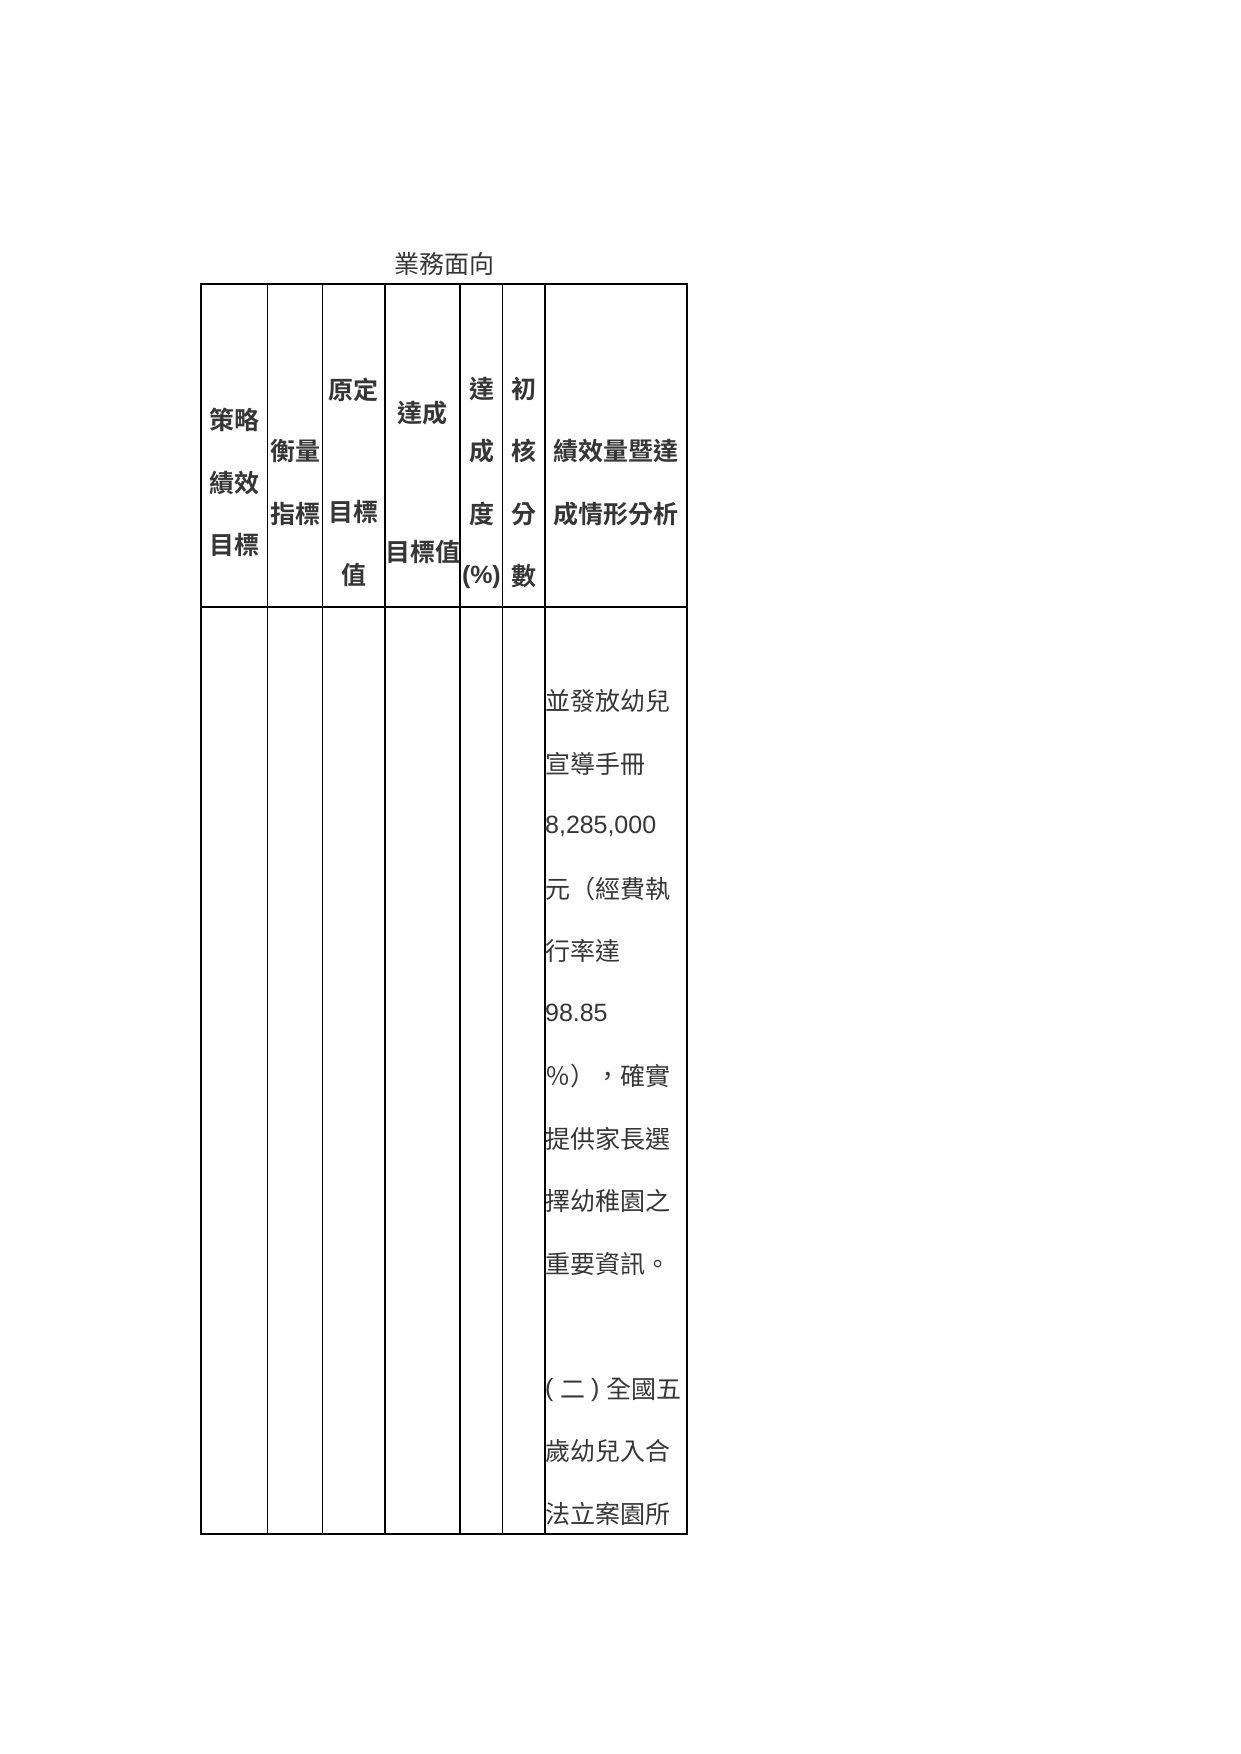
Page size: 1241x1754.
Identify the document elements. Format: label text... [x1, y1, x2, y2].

table_cell 並發放幼兒宣導手冊 8,285,000 元（經費執行率達 98.85 ％），確實提供家長選擇幼稚園之重要資訊。 ( 二 ) 全國五歲幼兒入合法立案園所 [546, 608, 686, 1533]
table_cell [323, 608, 384, 1533]
table_cell [268, 608, 322, 1533]
table_cell [202, 608, 267, 1533]
table_cell 績效量暨達成情形分析 [546, 285, 686, 606]
table_cell 衡量指標 [268, 285, 322, 606]
table_cell 初核分數 [503, 285, 544, 606]
table_cell 100 [461, 608, 502, 1533]
table_cell [386, 608, 459, 1533]
table_header 教育部 93 年度施政績效報告 壹、前言 本部 91 至 94 年中長程施政計畫係參酌「 2001 年教育改革之檢討與改進會議」重要結論，依目標管理、全員參與及規劃機關整體發展願景著眼，依行政院規定從業務面向、人力面向及經費面向擬訂了 8 大策略績效目標及 32 項衡量指標， 93 年度績效目標是延續中程施政計畫之策略績效目標所訂定。 一、調整現有學制，因應 E 世紀時代之需求： 4 項衡量指標。 二、建構安全、健康及適性之教育環境： 7 項衡量指標。 三、推動多元入學方案，擴大學校招生選才及學生選校空間： 5 項衡量指標。 四、健全師資培育及建立教師分級制度，提升教師專業成長： 2 項衡量指標。 五、追求大學卓越發展，提升知識競爭力： 4 項衡量指標。 六、加強弱勢族群教育，實現社會公益： 4 項衡量指標。 七、合理調整機關員額，建立活力政府： 5 項衡量指標。 八、樽節政府經常支出及 1 項衡量指標。 為落實推動 93 年度施政計畫，本部同仁均本著教育乃百年樹人大業，竭力達成相關目標，整體績效成果豐碩。 貳、目標達成情形 一、業務面向 二、人力面向 三、經費面向 四、績效總分 業務面向原始分 99.07 分，權分 69.35 分 人力面向原始分 100 分，權分 15 分 經費面向原始分 100 分，權分 15 分 合計績效總分為 99.35 分 參、未達目標項目檢討 肆、績效總評 本部依業務面向、人力面向及經費面向擬訂了 8 大策略績效目標及 32 項衡量指標，雖業務面向之降低國民中小學班級學生人數達成率、接受輔導學校之環境安全衛生改善率、國中生就近升學率及提升國民中小學中輟學生復學率四項衡量指標未能達成原訂目標值 ，目標達成誠屬同仁積極作為，雖有未達成的目標，但其執行時所面臨挑戰而仍能達到不錯的成效實屬不易。 本部為展現整體施政績效更於九十四年一月二十二至二十四日 ( 週六到週一，計三天 ) 分北、中、南、東四場舉辦讓每個人都成功 ~ 全國教育博覽會：目的為一、激發全民參與教育熱忱，深化認識台灣教育。二、展現多元教育改革成果，前瞻教育永續發展。三、整合各界教育文化資源，活化台灣社會脈動。四、構築未來施政核心主軸，健全教育完整佈局。 未來四年本部之施政主軸以「培養現代國民」、「建立臺灣主體性」、「拓展全球視野」、「強化社會關懷」作為四大綱領，提出 13 項策略及 33 項行動方案。 這個施政主軸乃理念與實際之結合，以理念為基礎而衍生出策略與行動方案。秉持「回歸教育本質」、「完成個人」的施政理念，讓教育理念落實到每個個人，使其發揮最大潛能，完成自己。人能完成自我，即是完成國家，個人能力充分發揮即是國力的提升。 21 世紀的核心價值在於先進的創意與寬廣的視野，教育除激發個人的原創性外，亦應引導個人有寬廣的世界觀與長遠的歷史觀，因此，本部提出「創意臺灣、全球布局－培育各盡其才新國民」作為施政的總目標。 伍、推動成果具體事蹟 一、本部已全面建置產學合作組織機制，除成立技專校院產學合作指導委員會外，並評選成立六個區域產學合作中心及三十個技術研發中心。 二、在六大區域產學合作中心積極推動下，在產學合作方面共計達成 1121 件，合作金額高達六億參仟多萬元，並完成專利申請 287 件，取得專利數 95 件，成果卓著。 三、為創造大專校院與產業界媒合共同進行產學合作的機會，提昇學校研發能力與水準，積極提供產業技術支援，成為產業界升級的有力後盾，本部試驗性推動東元集團與科技大學產學大聯盟合作案，經審查合併後共媒合 8 所科技大學 15 案。 四、本部為增進產業與學術界之研發合作暨技術移轉之機會，並使技職院校學生能兼重理論及實務，積極推動各類產學相關活動，例如九十三年度全國技專校院產學合作成果展示，共有 39 校、 116 件優良作品參加，參觀人次達 6980 人次；九十三年度全國技專校院學生專題製作競賽暨成果展示，共有 89 校參與， 1241 件作品參加， 130 件作品入圍。 五、健全師資培育及建立教師分級制度，提升教師專業成長 ( 一 ) 地方主管教育行政機關及師資培育機構提供教師進修機會 各縣市政府所屬教師研習中心除辦理各級學校之周三研習外，另惠依各縣市之需求辦理各類教師研習活動，且均辦理五場次以上，以提升教師專業成長。另有關配合九年一貫課程開設教師在職進修學分班，乃為協助各地區國民中小學教師充實其主修專長之教學知能，並增進國民中小學教師發揮九年一貫精神之教學能力，業於 93 年 4 月 5 日以台中（三）字第 0930035113 號令修正發布「教育部補助各師資培育之大學配合九年一貫辦理教師在職進修學分班作業要點」；本部截至 93 年 7 月底共計核定教師專長增能學分班 222 班，領域教學學分班 62 班，共計 284 班次 ; 截至 93 年 12 月底補助開設教師在職進修學分班共計 149 班次。 為鼓勵師資培育之大學開設增進教師教學能力之班次，本部已訂有「大學校院辦理高級中等以下學校教師在職進修碩士學位班審查要點」及「大學校院辦理高級中等以下學校及幼稚園教師在職進修學分審查要點」，九十三年度共核定教師在職進修碩士學位班共 15 校 113 班， 2763 人，其中新開班有 9 校 13 班計 305 人；為確實掌握各校辦理教師在職進修學分班情形，業以 93 年 11 月 17 日以台中（三）字第 0930153964 號函，請各師資培育之大學依「大學校院辦理高級中等以下學校及幼稚園教師在職進修學分審查要點」規定辦理，截至 93 年 12 月止，共計 16 校 85 班， 2588 人。師資培育之大學辦理相關教師在職進修學分及碩士學位班五場次以上者，共計 58 校。 本部 93 年度目標值為 87% ，目標達成率為 101% 【﹝辦理五場次以上之地方主管教育行政機關共有 25 縣市＋辦理五場次以上之師資培育之大學共有 58 所）÷（ 25 個地方主管教育行政機關＋ 69 所師資培育之大學）＝ 88.2 ％】。 ( 二 ) 建立中等以下學校教師分級及評鑑制度 本司委請國立教育研究院籌備處業規劃完成「高級中等以下學校及幼稚園教師分級實施辦法（草案）」，並業於九十三年十月十一日由周次長主持部內會議決議：由本司先行委請對本案有研究之教授撰寫簡報，並針對執行本案之政策效益進行評估，俟向部長簡報後，如決議不繼續辦理，則暫緩；如決議繼續辦理，則再行召開部內分工會議，本年度預定執行進度已達成。 六、教育優先區計畫 教育經費日趨困窘，弱勢族群需求日殷，如何分配經費、有效運用，確具挑戰性，教育優先區計畫的推動，正顯示我國國民教育政策，已朝向「精緻、卓越、均等、正義」的理想境界邁進。本案推動成果具體事蹟如下： ( 一 ) 積極充實文化不利地區之教育內涵。 ( 二 ) 積極提升文化不利地區之教育水準。 ( 三 ) 積極整合教育優先區的多元化資源。 ( 四 ) 提供積極差別待遇之教育支援策略。 ( 五 ) 提升相對弱勢兒童之基本學習能力。 ( 六 ) 逐年調整教育優先區計畫實施策略。 ( 七 ) 教育優先區滿意度部分〈根據調查結果發現〉： 1. 學校教師對於教育優先區計畫之精神與內涵均有一定程度之瞭解 (98.7%) 。 2. 學校教師認為教育優先區計畫指標界定之規定適當 (93.3%) 。 3. 學校教師認為教育優先區計畫補助符合該校之需求 (95.5%) 。 4. 教育優先區計畫補助經費確能對於學校校務發展有所提昇與助益 (97.7%) 。 5. 學校認為教育優先區計畫確有繼續推動之必要性 (97.7%) 。 七、五歲幼兒入園率部分： 1.93 學年度五歲幼兒就讀幼稚園之比率為 0.434 ，達成率為 87% 。 2. 本年度補助五足歲幼兒約 80,157 人（含中低收入戶）就讀已立案私立幼稚園，其經費亦依進度已有效執行；另外亦已補助各縣市政府製作並發放幼兒宣導手冊 8,285,000 元（經費執行率達 98.85 ％），確實提供家長選擇幼稚園之重要資訊。 3. 核定縣市政府新設 18 所國小附設幼稚園，另增設 5 班，約增加 700 名幼兒就讀公立幼稚園之機會權益。補助全國幼稚園教學設備相關事宜，並研擬防止採購不實之相關措施。 4. 補助地方政府辦理 485 所幼稚園評鑑，本（九十三）年本部補助各縣市之公私立幼稚園評鑑及獎勵經費約計新台幣三千四百多萬元。另補助二十三個縣市（除金門縣、連江縣未成立外）辦理補助幼教資源中心及幼教輔導團經費計新台幣一千六百多萬元，強化幼教資源中心軟硬體資源，落實幼教輔導團之功能與任務，促進地方政府幼稚教育之發展。 八、降低國民中小學班級學生人數部分： ( 一 ) 國小一至六年級每班學生人數降至 35 人達成率 94.95% ，國中一至三年級每班學生數降至 38 人之達成率為 82.35 ％。 ( 二 ) 本年度計補助 126 校，核定總經費 27 億 4500 萬元，預定達成 90 ﹪之執行率 ( 含不可抗力因素及應付未付數 ) ，截至 93 年 12 月，已執行經費 25 億 1423 萬元，執行進度為 91.43% 。 九、實施九年一貫課程班級數部分： 93 學年度國小六年全面實施九年一貫課程，國中三年全面實施九年一貫課程，全國實施九年一貫課程達成率 100% 。 十、本部為落實家庭教育法，並貫徹本部施政重點，於九十三年度補助各縣市政府家庭教育中心及民間團體辦理 5645 場預防推廣活動及補助民間團體計 141 件 ( 活動內涵依家庭教育法第二條所訂事項辦理 ) ，累計受益人數約 415,811 人次。 十一、為使各級學校訓輔人員能於第一時間對可能濫用藥物學生實施檢測，本部九十三學年度共採構 15 萬 5 千劑快速檢驗試劑分發各級學校使用。本部九十三年度協助各級學校實施尿液篩檢，計篩檢 21,305 人，發現陽性反應學生 52 人﹝安非他命 18 人、搖頭丸 8 人、嗎啡 26 人﹞，陽性反應學生均由各校成立春暉小組實施輔導戒治。 十二、本部鼓勵各大學於推薦甄選申請入學或單獨招生等招生管道，提供部分名額優先錄取原住民學生或以外加招生總名額百分之一方式，提供原住民學生就學機會。申請入學：九十三學年度計有國立台灣大學等 39 校 389 名，以外加 1% 名額保障原住民學生入學權益。單獨招生：長榮大學、國立台灣體育學院 2 校計 19 名以外加 1% 名額保障原住民學生入學權益。明道管理學院精緻農業學系另開設專班，以外加名額方式招收原住民學生（計 50 名）。 93 學年度東華大學民族文化學系、民族語言與傳播學系二系另辦理單獨招生，於核定招生總名額內各提撥 25 名專門招收原住民學生，合計 50 名。十 十三、針對中輟生問題成因複雜，整合各部會相關資源共同投入本項工作，除需加強縱的聯繫，並責成地方政府亦需加強其與地方之警政、社政、民政等相關處室之橫向聯繫，就近、適時，確實及因地制宜協助中輟學生各項業務之推動，即中央成立跨部會合作機制，地方政府成立跨處室合作模式，全面協助中輟學生。 ( 一 ) 統籌權責單位，執行國民中小學中途輟學學生通報及復學輔導工作 1.10 月 11 日召開「輔導中途輟學學生專案督導小組第十四次會議」； 1 月 9 日、 9 月 9 日召開「中途學校跨部會指導委員會第五、六次會議」。 2. 委託台北大學成立全國中輟生復學輔導資源研究中心，負責蒐集目前各國中輟生之研究及政策措施，辦理「中輟預防網研討會」等多項研習，另出版「全國中輟通訊」，按月發行電子報，將資料放置於網站上，以提供本部、縣市政府、學校等機構，處理中輟生問題之參考及諮詢服務。 3. 「全國國民中小學中輟生通報及復學系統」隨著使用年限增加，已不合需求，自九十二年起漸漸進行開發新報表、更新版本工作，並於九十二學年度（ 92.09 ）起更新版正式開放上線通報，並於後積極增加各項統計報表功能及擴展系統之主動及提示功能，並與警政署積極配合解決協尋行蹤不明學生之追蹤，使通報系統對使用者不僅具通報功能，更具備便利性、友善性、積極性。 ( 二 ) 強化宣導工作，增進人員熟悉通報及輔導工作 1. 教育局長會議多次提出報告，請局長重視本項工作外，更將本工作列入地方視導之重點工作，及要求地方政府因地制宜辦理各項宣導、研習、經驗傳承，本項業務經過多年之推展與宣導，地方政府大多已列入重點工作推動。本部要求地方政府至少應由地方副首長級擔任召集委員召開跨處室督導會報，目的為各相關單位（含警政、社政、戶政等及強迫入學委員會成員）就執行工作分享及及討論請求支援協助事項等進行協調，並應定期評估與檢討強迫入學委員會之運作，本年度計規劃辦理 54 梯次。 2.92 年 9 月新版「全國國民中小學中輟生通報及復學系統」正式上線，年度均辦理種子教師研習，期使負責通報業務同仁熟悉本系統，並藉由研習機會，宣導中輟之相關知能；並與電算中心積極配合，擴增「全國國民中小學中輟生通報及復學系統」資料庫管理者功能，並加強其分析能力及提示功能，隨時上網瞭解地方政府通報狀況，並協助學校、地方政府解答與解決行政、系統所遇困難，督導地方政府落實執行狀況及檢討改善，並協助地方政府將通報後確認出國之學生資料執行刪除，確使資料庫數據正確。 3. 為使教師能具備基本之輔導理念，並能將輔導技巧融入教學中，特別要求凡是新任教師或尚未參與基礎輔導知能（基礎班）教師，應上 18 小時之基礎輔導知能研習（基礎班），再輔以第二階段 18 小時之進階班課程，本年度計規劃辦理 126 梯，並針對特定主題規劃辦理，務期使教師均具備基礎輔導知能。 4. 針對近來因社會大環境之改變，原住民、單親家庭中輟生逐漸增加，特別要求地方政府應針對所屬，因地制宜規劃適宜之輔導措施與策略，本年度加強規劃辦理原住民家庭或單親家庭中輟生輔導活動計有 18 縣市。 5. 為引進及結合社區資源，共同推動校內之輔導工作及宣導中輟預防及輔導之理念，要求地方政府組成宣導團進行各種理念及相關法令之宣導，並應檢討每年宣導團之主題，本年度規劃並辦理中輟復學輔導宣導及社會資源聯繫座談會 260 場。 6. 編印「不信春風喚不回︱中輟生輔導手冊」，並發送地方政府、教育單位、學校及館所，作為業務執行參考。 ( 三 ) 整合政府及民間團體資源，建立協尋及追蹤輔導復學網絡 學校的輔導人力有限，社區卻蘊藏著無限資源，將社區蘊藏豐富的資源，適當開發運用，不僅可以彌補人力和財力的不足，同時可以兼顧三級預防，提升學校輔導的專業成效。 1. 積極推動認輔制度，鼓勵教師、退休教師、志工、家長，志願輔導適應困難、行為偏差及中輟復學學生，協助其心智發展，並培養健全人格，計有 43,027 人投入認輔工作，目前已認輔 43,554 學生。 2. 推動攜手計畫，結合具有輔導系所、社會、社會工作、教育、兒童福利系所大學校院學生，結合國民中小學，協助中輟學生之預防及輔導，目前計有 17 所大專校院辦理（本年度受輔學生以中輟生及有中輟之虞學生為主），大攜手約 581 人，受輔學生約 2101 人。 3. 引進民間團體資源，協助推動中輟生預防、追蹤、輔導與安置等相關工作，相關機制均已建立，且持續推動中，經多年宣導，學校教師對中輟生已具初級預防知能，並能透過學校建立社區資源，尋求資源協助，本年度補助縣市與民間團體結合追蹤案、活動案或民間團體辦理輔導活動案計 40 案。 4. 自 90 年 8 月起投入第一批 40 位役男加入中輟生復學輔導工作，至 93 年 7 月止， 3 年內共投入了 500 餘位役男參與中輟生復學輔導工作，如：家訪、協尋、個別輔導、小團體輔導、轉介其他社府機構。 ( 四 ) 發展多元教育型態，提供中輟學生另類教育內涵 本部為鼓勵並協助地方政府推動多元型態中介教育措施，追蹤、輔導、安置中輟學生復學，擴大中輟學生復學輔導成效 ; 並為整合各類型中介教育措施之補助原則標準 , 93 年 3 月 2 日台訓（三）字第 0930011267 號令修正頒佈「教育部補助直轄市縣（市）政府及民間團體辦理追蹤輔導與安置中輟生復學原則」，作為申請案之依據。目前各類型中介教育措施已成熟 , 且普設於各地方政府： 1. 慈輝班設置 : 此類中途班係專收家庭變故、經濟困難之中輟學生，提供住宿及生活輔導、多元另類適性教育措施，屬跨縣市安置性質，目前全省北中南東各區皆有設置，有效預防並協助失學或中輟生復學。 2. 資源式、獨立式、合作式等各中途班 ( 學校 ) 設置 : 此類為各直轄市、縣市政府遴選有熱誠有意願的中小學校，比照特殊教育資源班，設置資源式中途班 ; 或結合轄區內民間團體（包括宗教團體）資源，協助提供中輟學生復學輔導及另類適性課程 ; 或依法設置專收違反兒童及少年性交易防制條例之個案者，目前全國各地方政府皆有設置一至兩類中介教育措施，有效協助不適應原班或原校之中輟復學生復學，並預防其再輟。 3. 為解決中途學校所提員額編制及設置規範問題，本部與內政部業召開多次研商會議，完成兒童及少年性交易防制條例第十四條修正條文，並於 3 月 11 日經立法院衛生環境及社會福利、司法委員會第一次聯席會議通過。 十四、九十三年本部推動之各項以創造力培育與創新為導向之計畫活動特色幾乎都以創意取勝，並隨著口碑與好評，規模愈形擴大。二月初首以史無前例的超大規模舉辦「創造力教育總動員 --2004 創造力教育博覽會」，共有二００多項創意計畫成果於現場展現，三天活動吸引六萬多參觀人潮，各界普遍對此蓬勃的創意活力給予高度肯定。博覽會預計於二零零六年再度舉辦，並擴大為國際性博覽會。 緊接著創辦令全台高中生為之瘋狂的「智慧鐵人創意大賽」，讓參賽同學化身上通文史下知理化的破關主角，將虛擬電玩幻化成真實考驗的電玩真人版。連續七十二小時決戰吸引了高達五百支高中生隊伍報名參賽。鐵人賽每年舉辦ㄧ次，由於極度考驗智力、意志力、團隊合作和執行力，現已成為各高中職磨拳擦掌重點關心的全國大賽。第三屆鐵人賽將於今年七月份舉行，預計會有千支學生隊伍角逐，同時將擴大為亞洲鐵人賽，國際隊將於三月確定公佈。 執行成效的大躍進表率，則非創意學養持續紮根之 [ 創意的發想與實踐 ] 子計畫莫屬。校園巡迴課程計畫由第ㄧ梯十九所大學校院參與、第二梯達到四十校，第三梯將達六十校，課程計畫推出之際更精心推出前所未有超大型、結合戶外、室內、以及複合式《撼動你的腦袋》創造力教育成果巡迴展，ㄧ舉擴大到全台共四十校。此外尚有課程大會串、工作坊以及創意環島大集結。標榜創意無限、由北中南三區數十隊逐次淘汰的觀摩賽，將於一月十七日舉行總決賽簡報。 此外， [ 創意學養持續紮根 ] 計畫，已在各學術領域激發出創意的浪花，包括商學類 - 全領域行銷創意教學觀摩與研討會、開辦「搞什麼創意的」碩士學分班以及建築領域設計教育座談及交流會，為開啟建築專業教育「參與式設計教育」之實踐方向，不僅開拔到馬祖實作，同學們的作品更得到世界競圖首獎的殊榮。 另為蒐羅整理紀錄台灣創造力推動軌跡，「台灣創造力教育實施現況資料檢索」亦於七月正式上線，更於十一月底策辦「 2004 創造力教育的回顧與展望 - 策略發展會議」，為創造力教育策略定調，研擬未來推動創造力教育的方向，並訂定下一個四年計畫之策略方向與具體作法。教育部范巽綠次長、各司司長、各縣市教育局局長及代表共計兩百多人同聚一堂進行討論交流，規模及重要性可說空前。 讓國中生、高中職生到大專院校生，都能體驗實作的創新與創造力的 [ 創意營隊 ] 子計畫，則持續舉辦第二屆數位內容創新營、人文‧創意‧影像研習營以及玻璃創新營。其中玻璃創新系列營隊更引起新竹地方產業熱烈迴響，參與成員上百項作品中，已有五項提出專利申請，未來將朝產學研合作方式，擴展至玻璃景觀實務。玻璃創新成果，刻正於教育部免費展出至二月底，引起不少探詢。 同時 [ 創意學子 ] 子計畫則藉由第二屆大專學生非營利組織行銷大賽的舉辦，讓青年學子引導社會關懷非營利組織。 [ 創意教師行動研究 ] 計畫已由學校本位發展成區域社群，同時鼓勵現有成果的再創新與推廣。而深度訪談、種籽教師研習營、成果發表會等則不斷持續於計畫進行期間。而堅實的支援 -[ 創意智庫線上學習 ] 計畫，第一波已有十九項計畫通過執行，故宮典藏、數位創意 - 多媒體競賽、及國家數位內容再加值計畫也都在九十三年中如火如荼推動著。 [ 創意校園永續經營 ] 計畫及年底第三度舉辦之創意校園空間徵選大賽，則以大整頓之姿，令校園空間氣象ㄧ新。 除了在既有的基礎上擴大規模、精益求精，全新的「地方創造力教育推動計劃」亦成為矚目的新焦點。甫於九十三年十二月底舉辦之「創造力計劃研討工作坊」，受到 21 縣市政府、教育局官員、國中小教師、大學教授共兩百多位成員熱烈回應，新目標「向下紮根」將對準最有潛力、可塑性高的高國中小學生，讓創造力教育成為全民共同的願景。 十五、 93 年度大專組有 39 所學校、高中職組已有 90 所學校已完成校園化學品管理系統建置，預計 94 年能擴大補助校數，協助全國 80 ％的大專及高中職完成此系統建置。大專組：補助國立部分有 18 所，金額為 8,105,000 元；私立學校有 21 所，金額為 7,588,000 元。高中職組：補助國立、公立學校有 83 所，金額為 38,010,000 元；私立學校有 43 所，金額為 20,070,000 ；示範學校共六家，金額為 6,000,000 元。 九十三年度大專組選出三所學校示範化學藥品管理系統建置；高中職組部份選出示範學校觀摩共六家（北中南各二家），由輔導團聘請專家學者至現場訪視，並與學校共同研擬示範計畫書；示範項目有局部排氣示範、學校機械器具安全防護示範、化學品管理系統示範等，其中共有二所學校進行整體示範。 十六、自九十三年起推動「教育部補助直轄市縣 ( 市 ) 政府推動學前及國民教育階段特殊教育工作實施要點」，實施「補助各縣市九十二學年度第二學期立案私立幼稚園 ( 機構 ) 招收三足歲以上至未滿六足歲身心障礙幼兒經費及補助三足歲以上未滿五足歲身心障礙幼兒其家長教育經費」、「補助各縣市九十三學年度第一學期立案私立幼稚園 ( 機構 ) 招收三足歲以上至未滿六足歲身心障礙幼兒經費及補助三足歲以上未滿五足歲身心障礙幼兒其家長教育經費」、「補助立案私立幼稚園提供幼教教師在職進修特教專業知能補助」、「補助立案私立幼稚園進用專任合格學前特教教師補助案」及「補助新設學前身心障礙特教巡迴輔導班、資源班開辦費」等項目，有效提升三足歲以上至未滿六足歲身心障礙幼兒接受學前特殊教育比例，績效超前原定目標值 19% 。 [192, 158, 1048, 1544]
table_cell 達成度 (%) [461, 285, 502, 606]
table_cell 原定 目標值 [323, 285, 384, 606]
table_cell 策略績效目標 [202, 285, 267, 606]
table_cell 達成 目標值 [386, 285, 459, 606]
table_cell 100 [503, 608, 544, 1533]
table_header 業務面向 [201, 221, 687, 283]
